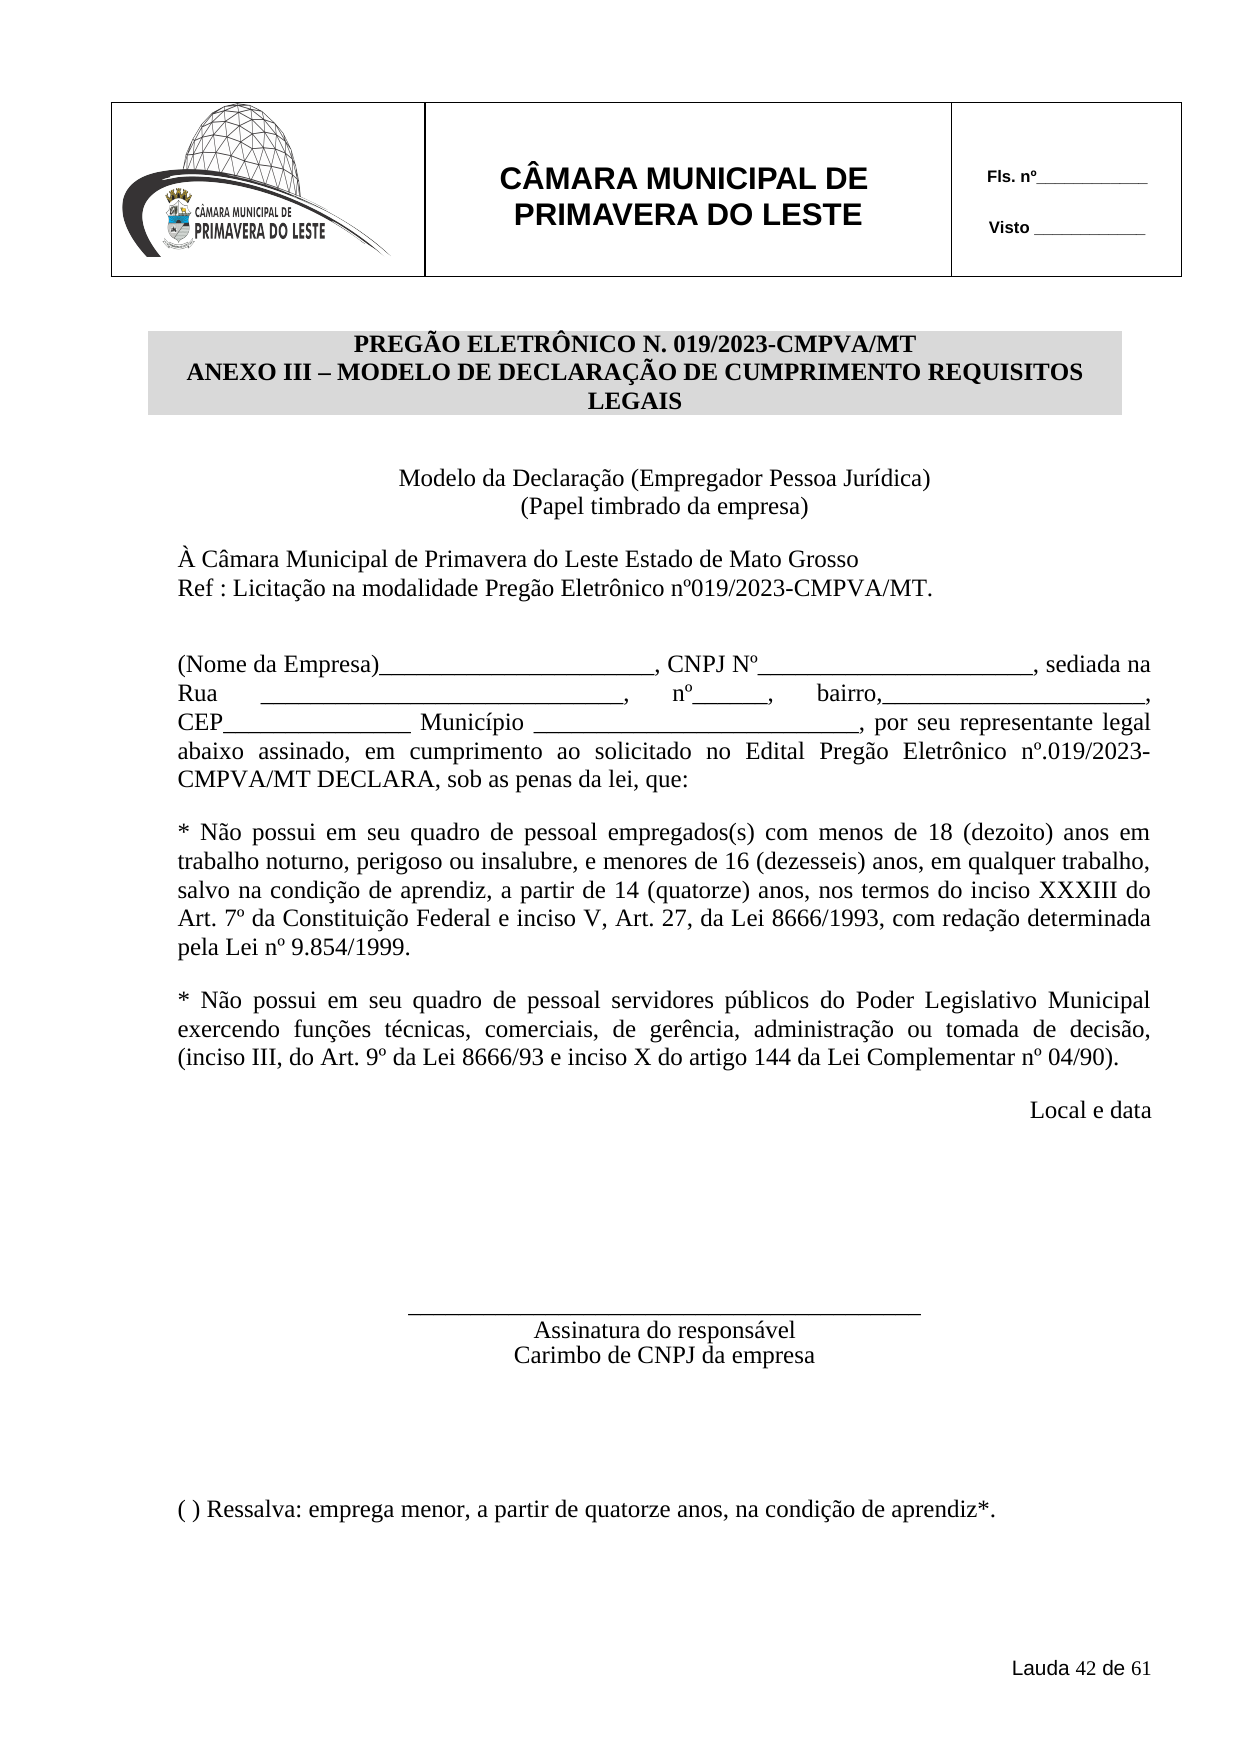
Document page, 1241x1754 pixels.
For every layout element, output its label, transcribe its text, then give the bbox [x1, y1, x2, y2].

text Assinatura do responsável [177, 1317, 1152, 1343]
text * Não possui em seu quadro de pessoal empregados(s) com menos de 18 (dezoito) anos em trabalho noturno, perigoso ou insalubre, e menores de 16 (dezesseis) anos, em qualquer trabalho, salvo na condição de aprendiz, a partir de 14 (quatorze) anos, nos termos do inciso XXXIII do Art. 7º da Constituição Federal e inciso V, Art. 27, da Lei 8666/1993, com redação determinada pela Lei nº 9.854/1999. [177, 817, 1152, 961]
text (Nome da Empresa)______________________, CNPJ Nº______________________, sediada na Rua _____________________________, nº______, bairro,_____________________, CEP_______________ Município __________________________, por seu representante legal abaixo assinado, em cumprimento ao solicitado no Edital Pregão Eletrônico nº.019/2023-CMPVA/MT DECLARA, sob as penas da lei, que: [177, 649, 1152, 793]
text À Câmara Municipal de Primavera do Leste Estado de Mato Grosso [177, 544, 1152, 573]
text _________________________________________ [177, 1292, 1152, 1317]
text Modelo da Declaração (Empregador Pessoa Jurídica) [177, 463, 1152, 491]
text * Não possui em seu quadro de pessoal servidores públicos do Poder Legislativo Municipal exercendo funções técnicas, comerciais, de gerência, administração ou tomada de decisão, (inciso III, do Art. 9º da Lei 8666/93 e inciso X do artigo 144 da Lei Complementar nº 04/90). [177, 985, 1152, 1071]
text Carimbo de CNPJ da empresa [177, 1343, 1152, 1369]
table_header PREGÃO ELETRÔNICO N. 019/2023-CMPVA/MT ANEXO III – MODELO DE DECLARAÇÃO DE CUMPRIMENTO REQUISITOS LEGAIS [148, 331, 1122, 415]
text Local e data [177, 1095, 1152, 1124]
picture [122, 103, 392, 257]
text Ref : Licitação na modalidade Pregão Eletrônico nº019/2023-CMPVA/MT. [177, 573, 1152, 602]
text (Papel timbrado da empresa) [177, 491, 1152, 520]
text ( ) Ressalva: emprega menor, a partir de quatorze anos, na condição de aprendiz*. [177, 1494, 1152, 1522]
